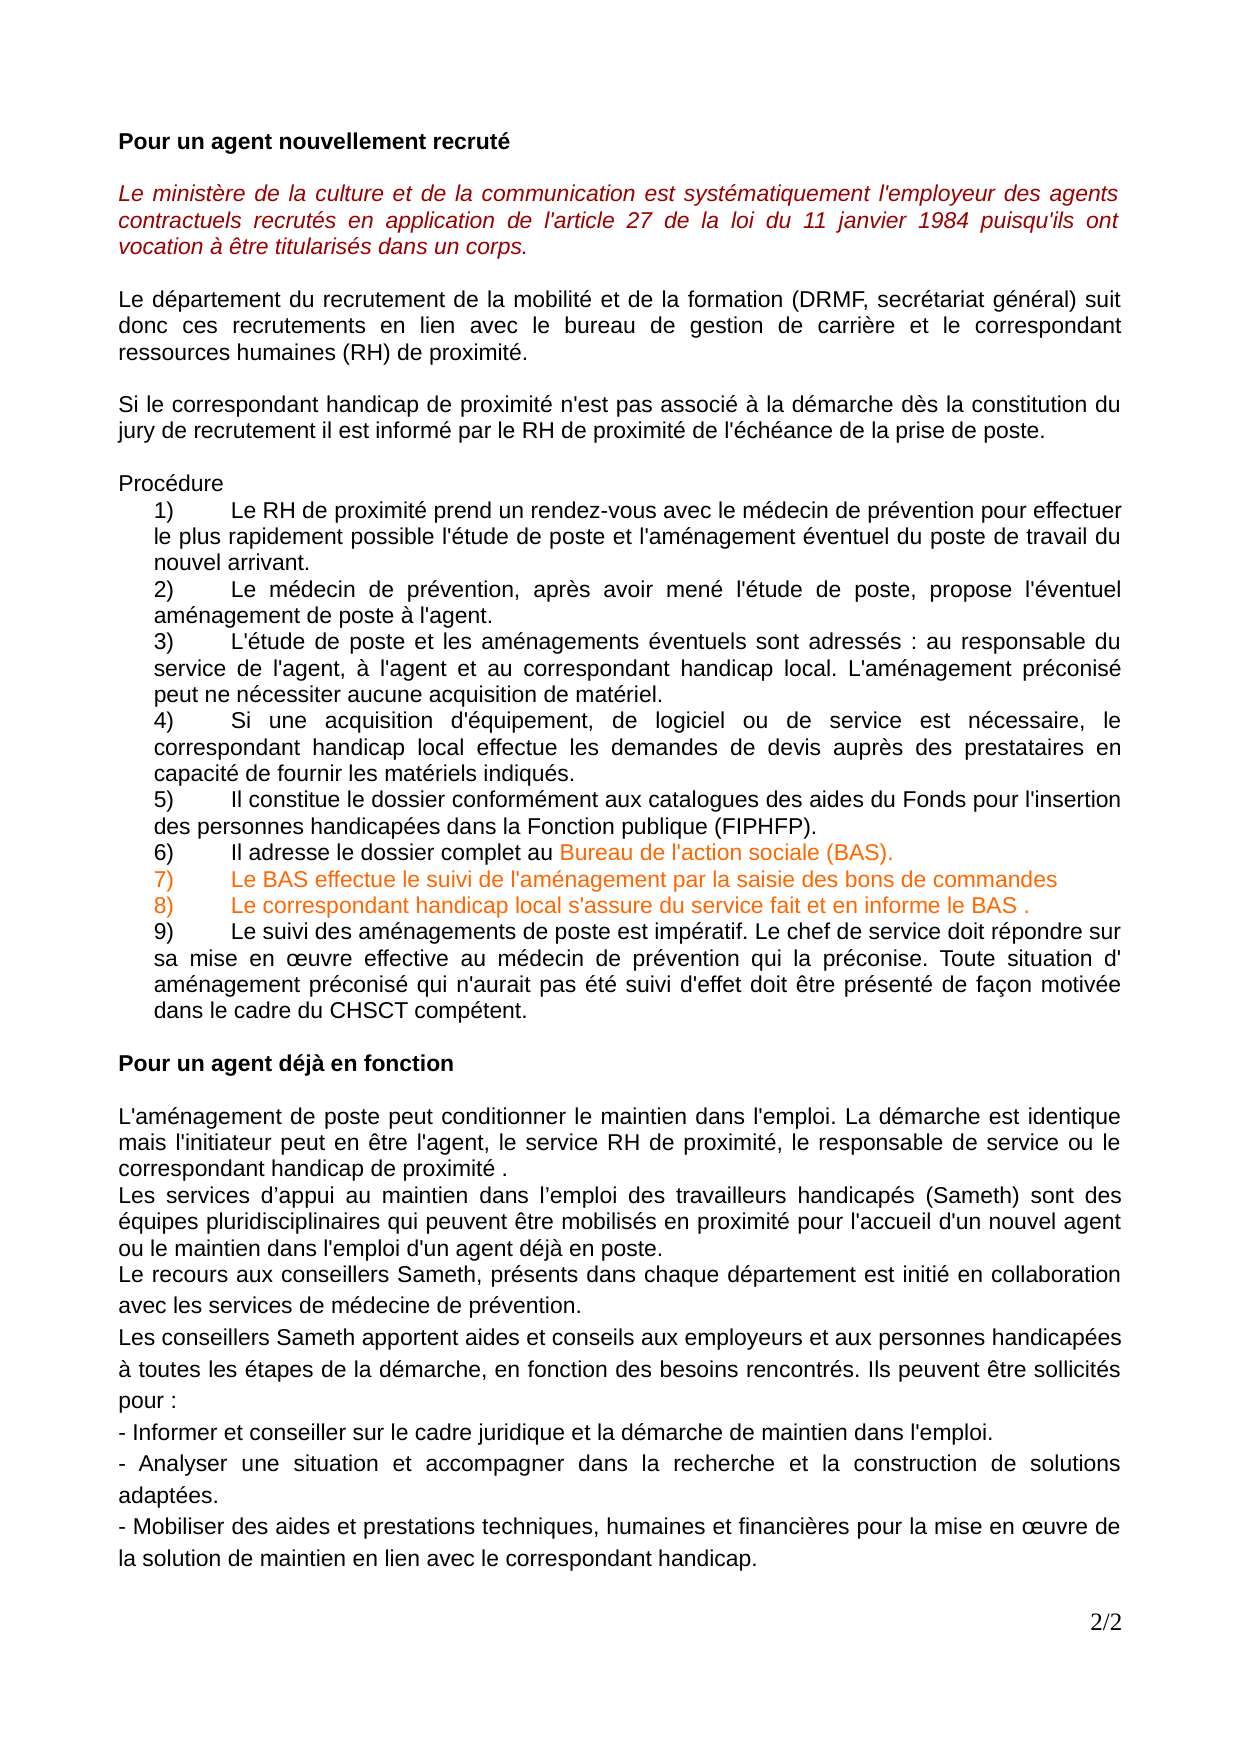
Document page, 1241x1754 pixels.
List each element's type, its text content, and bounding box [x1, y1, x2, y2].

list Le correspondant handicap local s'assure du service fait et en informe le BAS . [153, 892, 1122, 918]
text Procédure [118, 470, 1122, 497]
text - Informer et conseiller sur le cadre juridique et la démarche de maintien dans l'emploi. [118, 1419, 1122, 1445]
text Le ministère de la culture et de la communication est systématiquement l'employeur des agents contractuels recrutés en application de l'article 27 de la loi du 11 janvier 1984 puisqu'ils ont vocation à être titularisés dans un corps. [118, 180, 1122, 259]
text Les services d’appui au maintien dans l’emploi des travailleurs handicapés (Sameth) sont des équipes pluridisciplinaires qui peuvent être mobilisés en proximité pour l'accueil d'un nouvel agent ou le maintien dans l'emploi d'un agent déjà en poste. [118, 1182, 1122, 1261]
list Pour un agent nouvellement recruté [118, 128, 1122, 154]
text Les conseillers Sameth apportent aides et conseils aux employeurs et aux personnes handicapées à toutes les étapes de la démarche, en fonction des besoins rencontrés. Ils peuvent être sollicités pour : [118, 1324, 1122, 1413]
list L'aménagement de poste peut conditionner le maintien dans l'emploi. La démarche est identique mais l'initiateur peut en être l'agent, le service RH de proximité, le responsable de service ou le correspondant handicap de proximité . [118, 1103, 1122, 1182]
list Si le correspondant handicap de proximité n'est pas associé à la démarche dès la constitution du jury de recrutement il est informé par le RH de proximité de l'échéance de la prise de poste. [118, 391, 1122, 444]
list Le suivi des aménagements de poste est impératif. Le chef de service doit répondre sur sa mise en œuvre effective au médecin de prévention qui la préconise. Toute situation d' aménagement préconisé qui n'aurait pas été suivi d'effet doit être présenté de façon motivée dans le cadre du CHSCT compétent. [153, 918, 1122, 1024]
list Le BAS effectue le suivi de l'aménagement par la saisie des bons de commandes [153, 866, 1122, 892]
text - Mobiliser des aides et prestations techniques, humaines et financières pour la mise en œuvre de la solution de maintien en lien avec le correspondant handicap. [118, 1513, 1122, 1571]
list L'étude de poste et les aménagements éventuels sont adressés : au responsable du service de l'agent, à l'agent et au correspondant handicap local. L'aménagement préconisé peut ne nécessiter aucune acquisition de matériel. [153, 628, 1122, 707]
list Si une acquisition d'équipement, de logiciel ou de service est nécessaire, le correspondant handicap local effectue les demandes de devis auprès des prestataires en capacité de fournir les matériels indiqués. [153, 707, 1122, 786]
list Il constitue le dossier conformément aux catalogues des aides du Fonds pour l'insertion des personnes handicapées dans la Fonction publique (FIPHFP). [153, 786, 1122, 839]
text - Analyser une situation et accompagner dans la recherche et la construction de solutions adaptées. [118, 1450, 1122, 1508]
list Pour un agent déjà en fonction [118, 1050, 1122, 1076]
list Le RH de proximité prend un rendez-vous avec le médecin de prévention pour effectuer le plus rapidement possible l'étude de poste et l'aménagement éventuel du poste de travail du nouvel arrivant. [153, 497, 1122, 576]
list Il adresse le dossier complet au Bureau de l'action sociale (BAS). [153, 839, 1122, 866]
list Le médecin de prévention, après avoir mené l'étude de poste, propose l'éventuel aménagement de poste à l'agent. [153, 576, 1122, 628]
list Le département du recrutement de la mobilité et de la formation (DRMF, secrétariat général) suit donc ces recrutements en lien avec le bureau de gestion de carrière et le correspondant ressources humaines (RH) de proximité. [118, 286, 1122, 365]
text Le recours aux conseillers Sameth, présents dans chaque département est initié en collaboration avec les services de médecine de prévention. [118, 1261, 1122, 1319]
